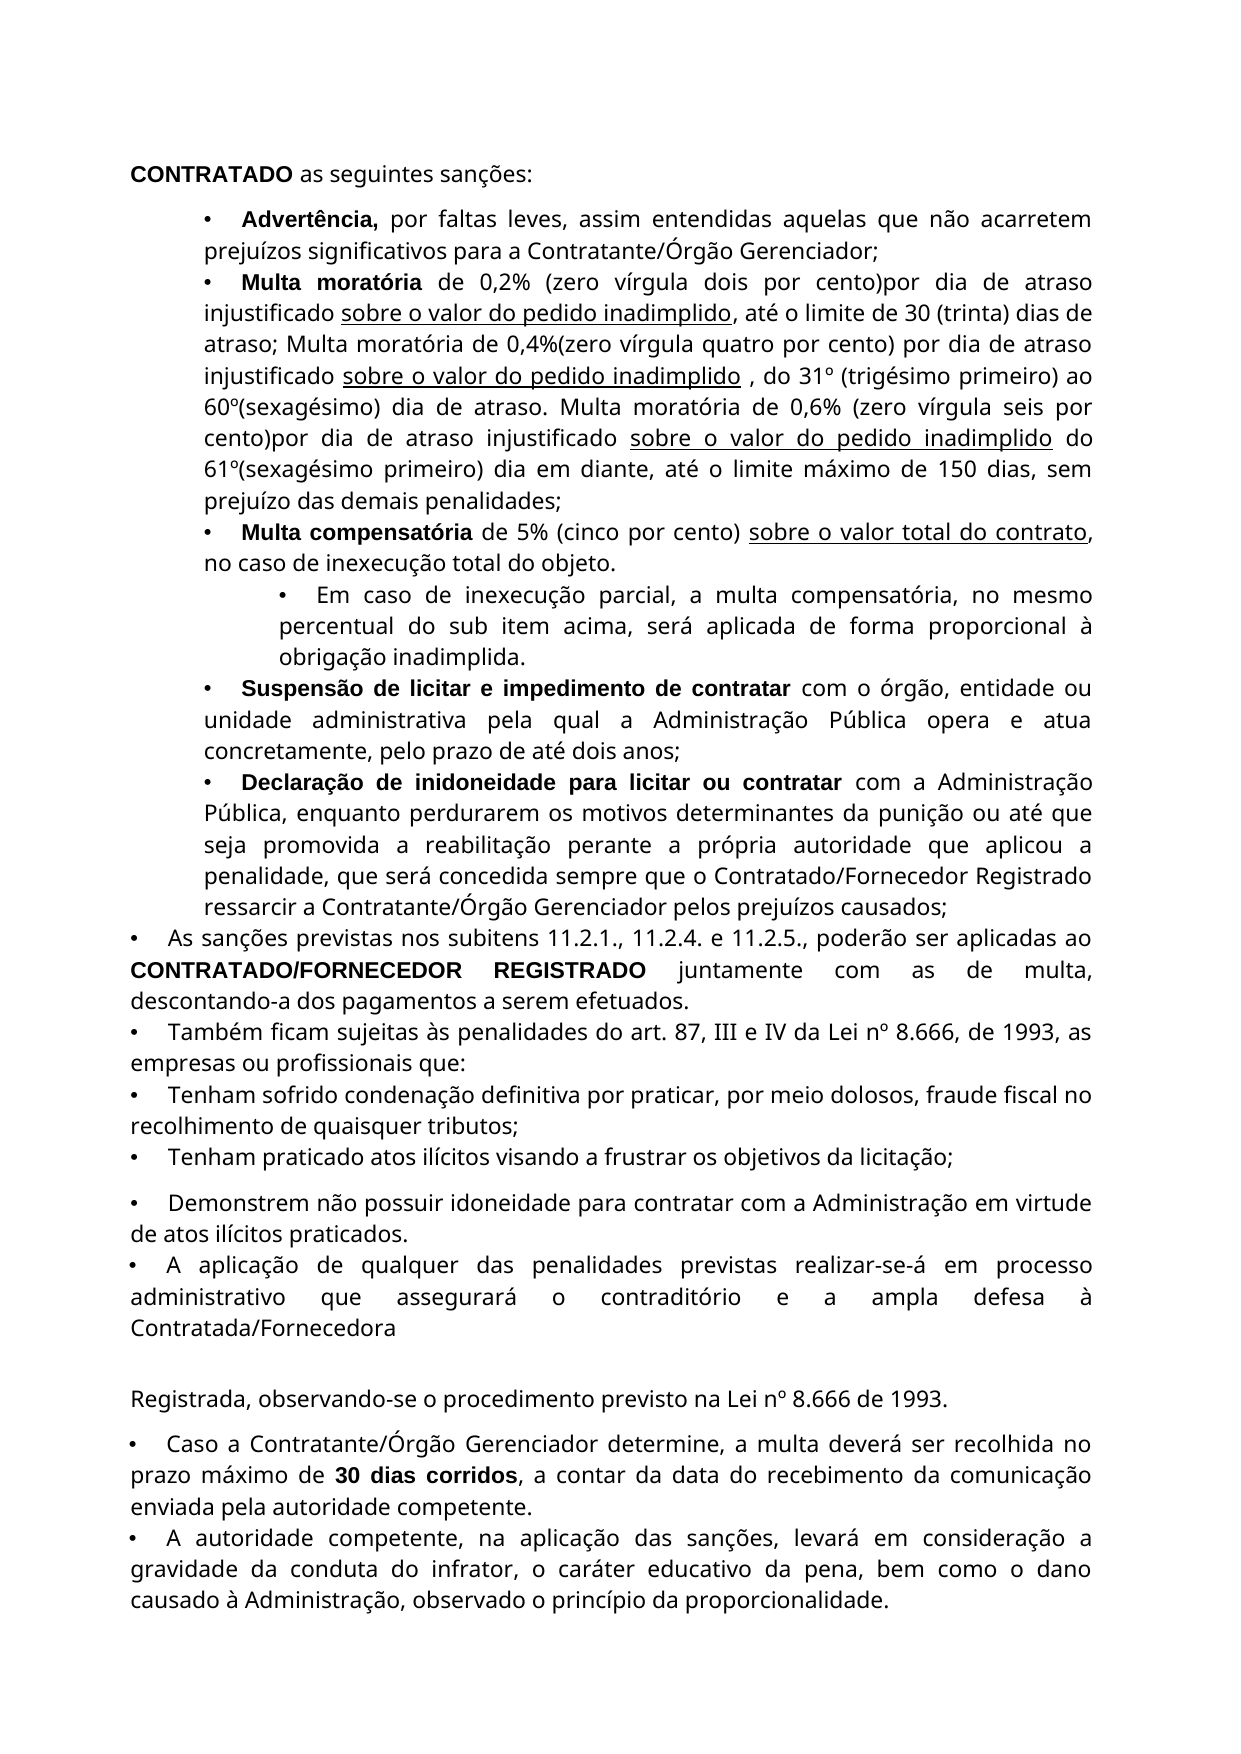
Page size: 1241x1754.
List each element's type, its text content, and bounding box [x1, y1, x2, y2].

list Declaração de inidoneidade para licitar ou contratar com a Administração Pública, enquanto perdurarem os motivos determinantes da punição ou até que seja promovida a reabilitação perante a própria autoridade que aplicou a penalidade, que será concedida sempre que o Contratado/Fornecedor Registrado ressarcir a Contratante/Órgão Gerenciador pelos prejuízos causados; [166, 766, 1093, 922]
list Em caso de inexecução parcial, a multa compensatória, no mesmo percentual do sub item acima, será aplicada de forma proporcional à obrigação inadimplida. [241, 578, 1094, 672]
list Também ficam sujeitas às penalidades do art. 87, III e IV da Lei nº 8.666, de 1993, as empresas ou profissionais que: [93, 1016, 1093, 1079]
list Multa moratória de 0,2% (zero vírgula dois por cento)por dia de atraso injustificado sobre o valor do pedido inadimplido, até o limite de 30 (trinta) dias de atraso; Multa moratória de 0,4%(zero vírgula quatro por cento) por dia de atraso injustificado sobre o valor do pedido inadimplido , do 31º (trigésimo primeiro) ao 60º(sexagésimo) dia de atraso. Multa moratória de 0,6% (zero vírgula seis por cento)por dia de atraso injustificado sobre o valor do pedido inadimplido do 61º(sexagésimo primeiro) dia em diante, até o limite máximo de 150 dias, sem prejuízo das demais penalidades; [166, 266, 1093, 516]
list Advertência, por faltas leves, assim entendidas aquelas que não acarretem prejuízos significativos para a Contratante/Órgão Gerenciador; [166, 203, 1093, 266]
list Caso a Contratante/Órgão Gerenciador determine, a multa deverá ser recolhida no prazo máximo de 30 dias corridos, a contar da data do recebimento da comunicação enviada pela autoridade competente. [93, 1428, 1093, 1522]
text CONTRATADO as seguintes sanções: [130, 158, 1122, 189]
list Suspensão de licitar e impedimento de contratar com o órgão, entidade ou unidade administrativa pela qual a Administração Pública opera e atua concretamente, pelo prazo de até dois anos; [166, 672, 1092, 766]
list Multa compensatória de 5% (cinco por cento) sobre o valor total do contrato, no caso de inexecução total do objeto. [166, 516, 1094, 578]
list Demonstrem não possuir idoneidade para contratar com a Administração em virtude de atos ilícitos praticados. [93, 1187, 1093, 1249]
list Tenham sofrido condenação definitiva por praticar, por meio dolosos, fraude fiscal no recolhimento de quaisquer tributos; [93, 1079, 1093, 1141]
list As sanções previstas nos subitens 11.2.1., 11.2.4. e 11.2.5., poderão ser aplicadas ao CONTRATADO/FORNECEDOR REGISTRADO juntamente com as de multa, descontando-a dos pagamentos a serem efetuados. [93, 922, 1093, 1016]
list Tenham praticado atos ilícitos visando a frustrar os objetivos da licitação; [130, 1141, 1122, 1172]
text Registrada, observando-se o procedimento previsto na Lei nº 8.666 de 1993. [130, 1383, 1122, 1414]
list A autoridade competente, na aplicação das sanções, levará em consideração a gravidade da conduta do infrator, o caráter educativo da pena, bem como o dano causado à Administração, observado o princípio da proporcionalidade. [93, 1522, 1094, 1616]
list A aplicação de qualquer das penalidades previstas realizar-se-á em processo administrativo que assegurará o contraditório e a ampla defesa à Contratada/Fornecedora [93, 1249, 1093, 1343]
